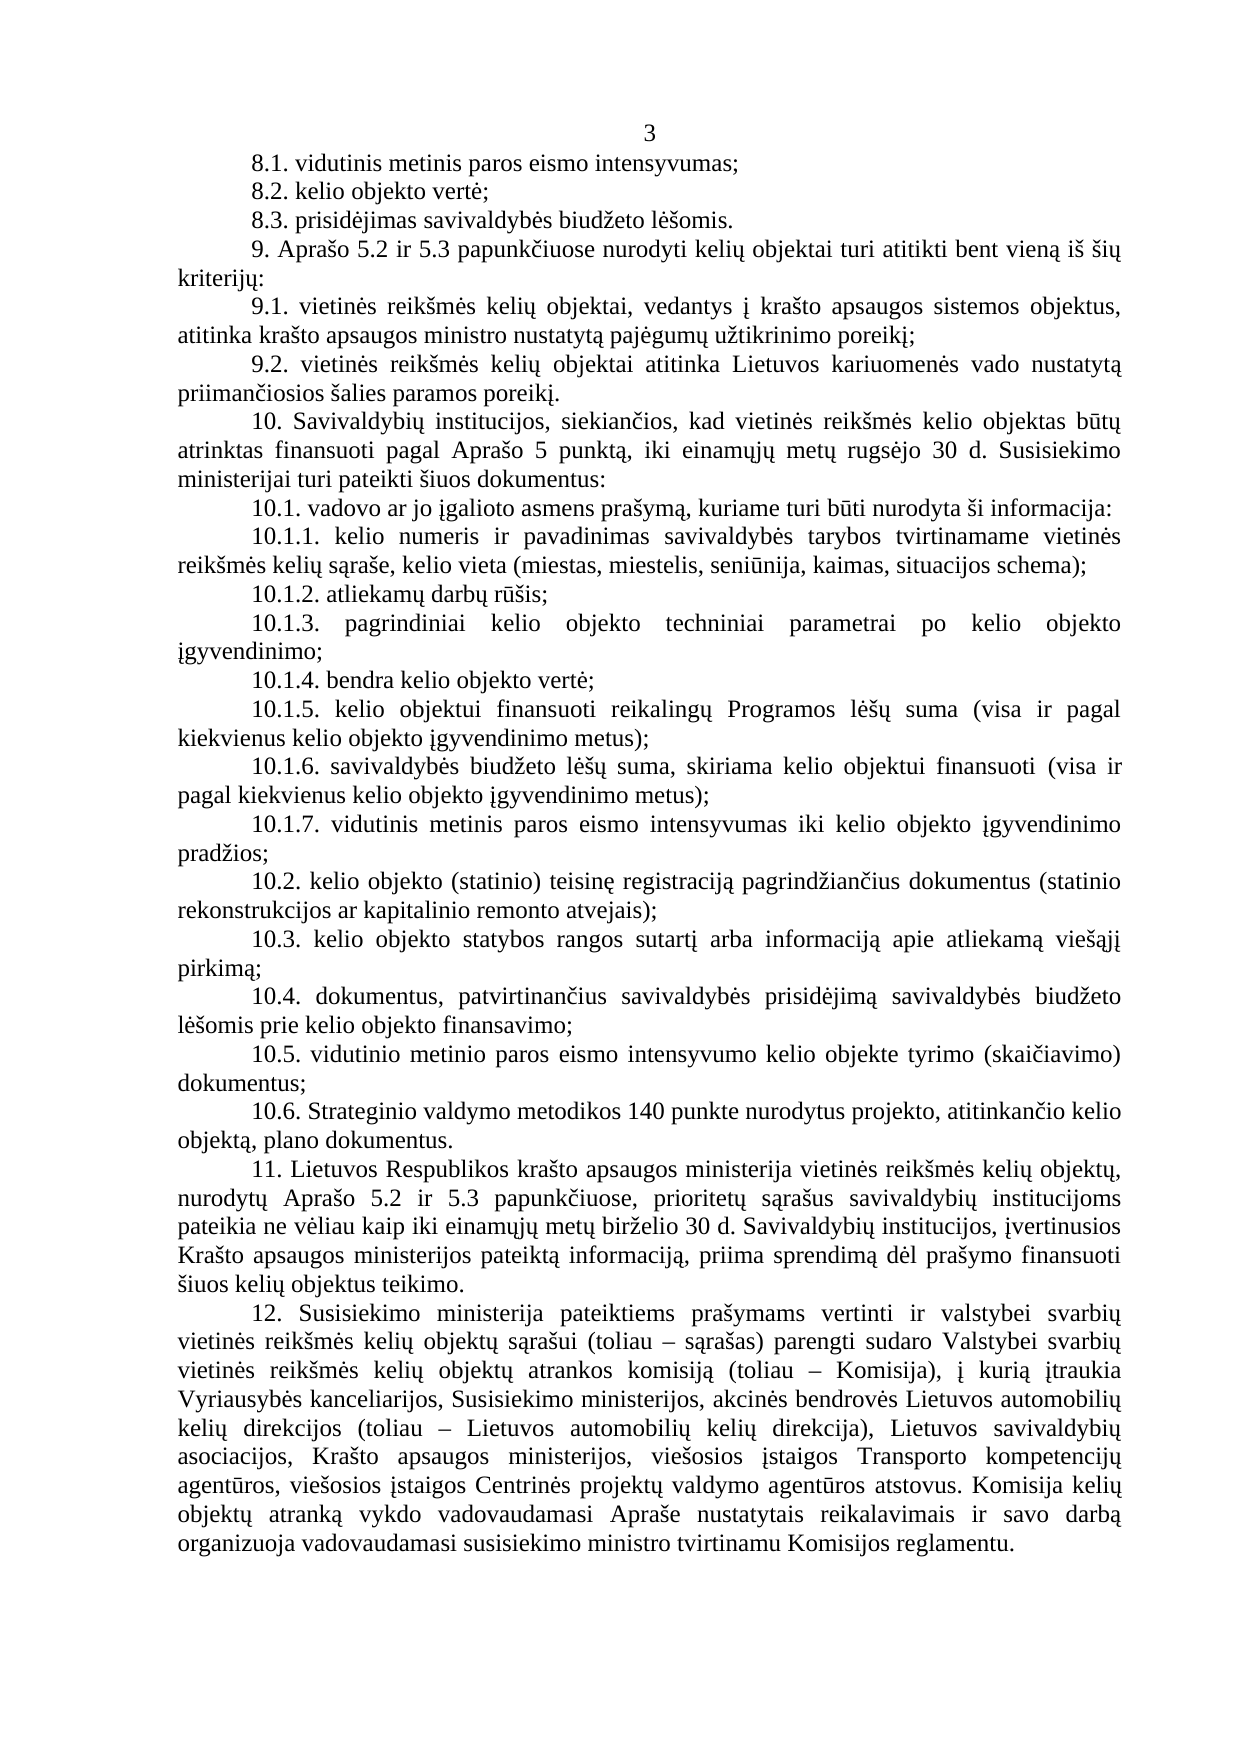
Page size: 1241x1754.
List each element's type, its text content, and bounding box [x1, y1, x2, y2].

text 12. Susisiekimo ministerija pateiktiems prašymams vertinti ir valstybei svarbių vietinės reikšmės kelių objektų sąrašui (toliau – sąrašas) parengti sudaro Valstybei svarbių vietinės reikšmės kelių objektų atrankos komisiją (toliau – Komisija), į kurią įtraukia Vyriausybės kanceliarijos, Susisiekimo ministerijos, akcinės bendrovės Lietuvos automobilių kelių direkcijos (toliau – Lietuvos automobilių kelių direkcija), Lietuvos savivaldybių asociacijos, Krašto apsaugos ministerijos, viešosios įstaigos Transporto kompetencijų agentūros, viešosios įstaigos Centrinės projektų valdymo agentūros atstovus. Komisija kelių objektų atranką vykdo vadovaudamasi Apraše nustatytais reikalavimais ir savo darbą organizuoja vadovaudamasi susisiekimo ministro tvirtinamu Komisijos reglamentu. [177, 1298, 1122, 1556]
text 8.3. prisidėjimas savivaldybės biudžeto lėšomis. [177, 205, 1122, 234]
text 10.1.2. atliekamų darbų rūšis; [177, 579, 1122, 608]
text 10.1.7. vidutinis metinis paros eismo intensyvumas iki kelio objekto įgyvendinimo pradžios; [177, 809, 1122, 866]
text 10.1.4. bendra kelio objekto vertė; [177, 665, 1122, 694]
text 9. Aprašo 5.2 ir 5.3 papunkčiuose nurodyti kelių objektai turi atitikti bent vieną iš šių kriterijų: [177, 234, 1122, 291]
text 8.1. vidutinis metinis paros eismo intensyvumas; [177, 148, 1122, 176]
text 10.5. vidutinio metinio paros eismo intensyvumo kelio objekte tyrimo (skaičiavimo) dokumentus; [177, 1039, 1122, 1096]
text 10.3. kelio objekto statybos rangos sutartį arba informaciją apie atliekamą viešąjį pirkimą; [177, 924, 1122, 981]
text 10.6. Strateginio valdymo metodikos 140 punkte nurodytus projekto, atitinkančio kelio objektą, plano dokumentus. [177, 1096, 1122, 1154]
text 10.1.6. savivaldybės biudžeto lėšų suma, skiriama kelio objektui finansuoti (visa ir pagal kiekvienus kelio objekto įgyvendinimo metus); [177, 751, 1122, 809]
text 11. Lietuvos Respublikos krašto apsaugos ministerija vietinės reikšmės kelių objektų, nurodytų Aprašo 5.2 ir 5.3 papunkčiuose, prioritetų sąrašus savivaldybių institucijoms pateikia ne vėliau kaip iki einamųjų metų birželio 30 d. Savivaldybių institucijos, įvertinusios Krašto apsaugos ministerijos pateiktą informaciją, priima sprendimą dėl prašymo finansuoti šiuos kelių objektus teikimo. [177, 1154, 1122, 1298]
text 10.4. dokumentus, patvirtinančius savivaldybės prisidėjimą savivaldybės biudžeto lėšomis prie kelio objekto finansavimo; [177, 981, 1122, 1039]
text 10.1.5. kelio objektui finansuoti reikalingų Programos lėšų suma (visa ir pagal kiekvienus kelio objekto įgyvendinimo metus); [177, 694, 1122, 751]
text 9.1. vietinės reikšmės kelių objektai, vedantys į krašto apsaugos sistemos objektus, atitinka krašto apsaugos ministro nustatytą pajėgumų užtikrinimo poreikį; [177, 291, 1122, 349]
text 10. Savivaldybių institucijos, siekiančios, kad vietinės reikšmės kelio objektas būtų atrinktas finansuoti pagal Aprašo 5 punktą, iki einamųjų metų rugsėjo 30 d. Susisiekimo ministerijai turi pateikti šiuos dokumentus: [177, 406, 1122, 493]
text 10.1. vadovo ar jo įgalioto asmens prašymą, kuriame turi būti nurodyta ši informacija: [177, 493, 1122, 521]
text 10.2. kelio objekto (statinio) teisinę registraciją pagrindžiančius dokumentus (statinio rekonstrukcijos ar kapitalinio remonto atvejais); [177, 866, 1122, 924]
text 10.1.3. pagrindiniai kelio objekto techniniai parametrai po kelio objekto įgyvendinimo; [177, 608, 1122, 665]
text 8.2. kelio objekto vertė; [177, 176, 1122, 205]
text 9.2. vietinės reikšmės kelių objektai atitinka Lietuvos kariuomenės vado nustatytą priimančiosios šalies paramos poreikį. [177, 349, 1122, 406]
text 10.1.1. kelio numeris ir pavadinimas savivaldybės tarybos tvirtinamame vietinės reikšmės kelių sąraše, kelio vieta (miestas, miestelis, seniūnija, kaimas, situacijos schema); [177, 521, 1122, 579]
